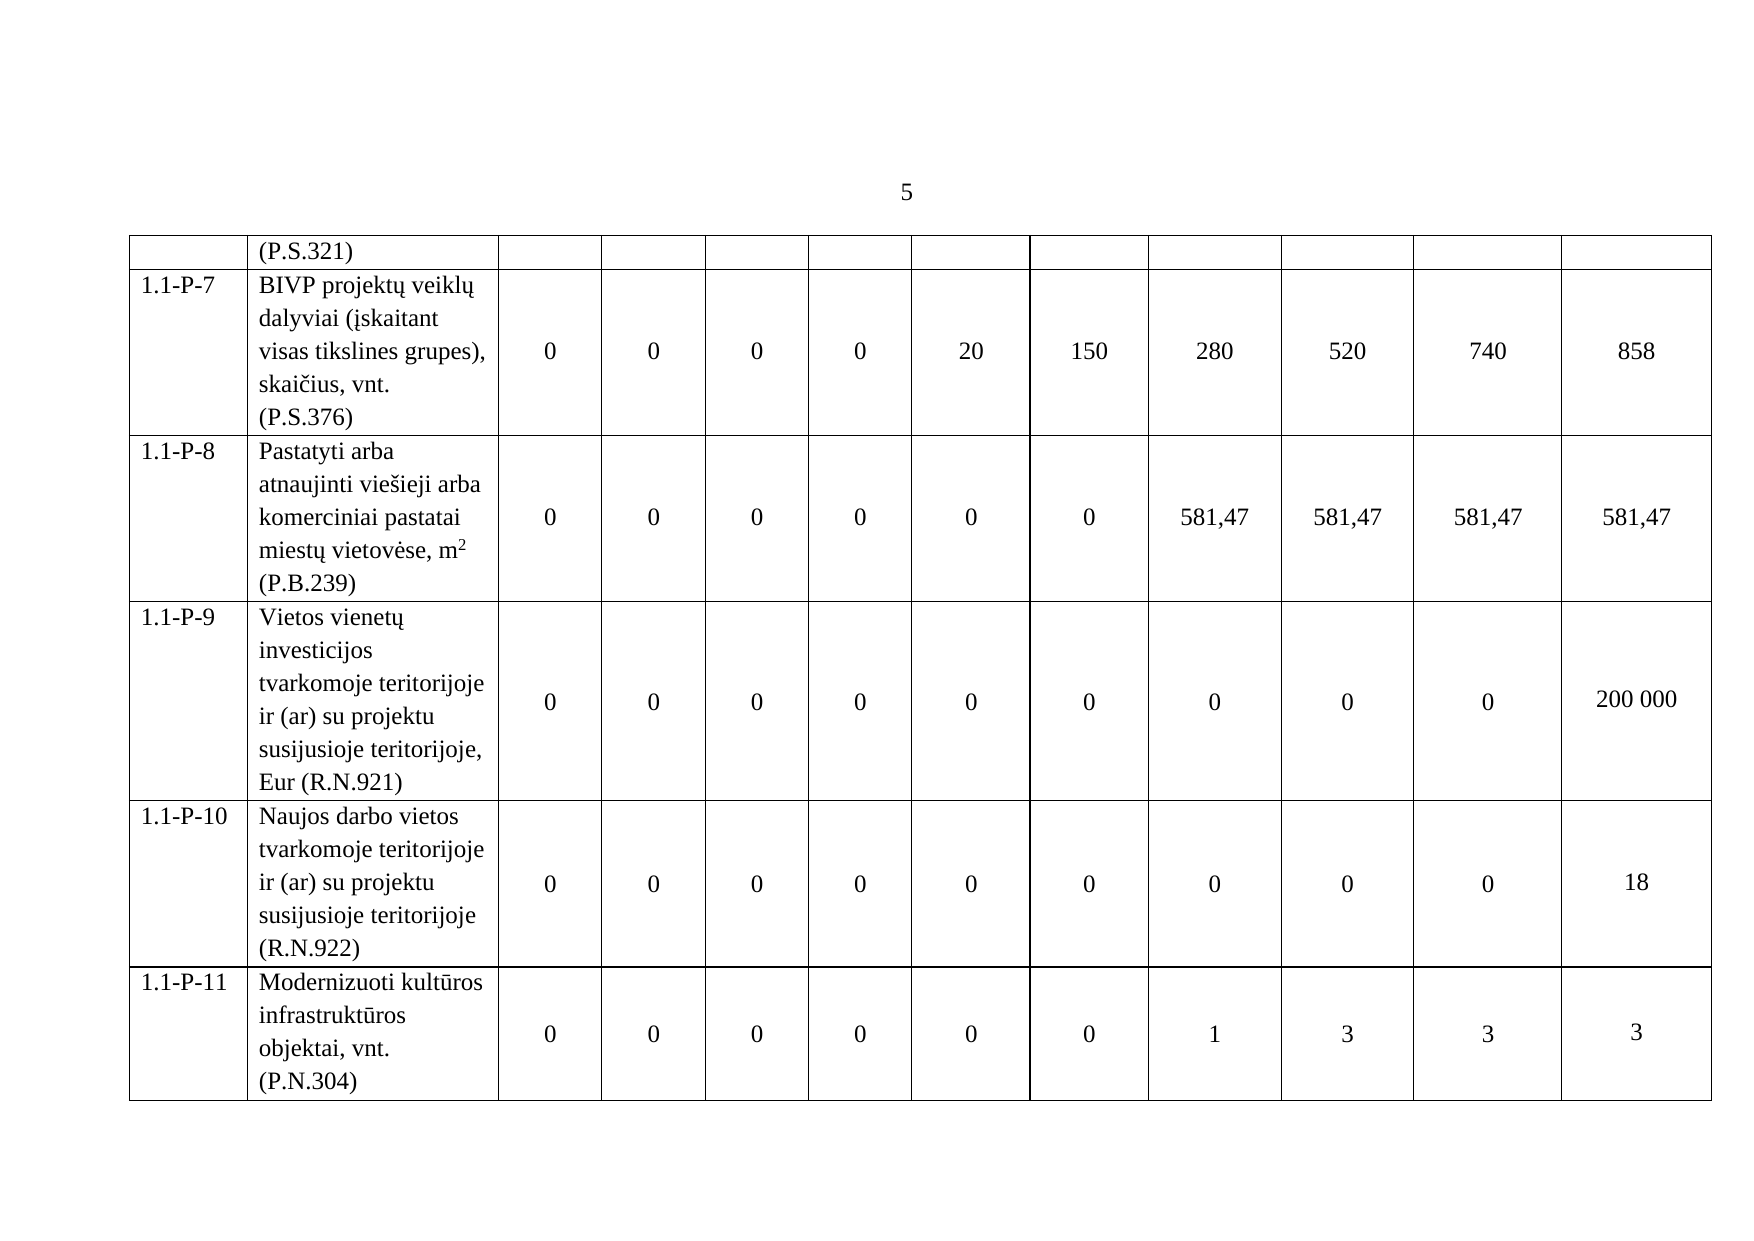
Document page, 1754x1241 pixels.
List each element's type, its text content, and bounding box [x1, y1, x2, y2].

table_cell 740 [1414, 270, 1561, 435]
table_cell 1.1-P-10 [130, 801, 247, 966]
table_cell 0 [809, 436, 911, 601]
table_cell 3 [1414, 968, 1561, 1099]
table_cell 0 [706, 270, 808, 435]
table_cell 581,47 [1282, 436, 1413, 601]
table_cell 0 [1031, 801, 1148, 966]
table_cell 581,47 [1149, 436, 1281, 601]
table_cell 0 [1149, 602, 1281, 800]
table_cell 20 [912, 270, 1029, 435]
table_cell 0 [602, 968, 705, 1099]
table_cell Vietos vienetų investicijos tvarkomoje teritorijoje ir (ar) su projektu susijusioje teritorijoje, Eur (R.N.921) [248, 602, 498, 800]
table_cell 1.1-P-11 [130, 968, 247, 1099]
table_cell 3 [1282, 968, 1413, 1099]
table_cell 1.1-P-8 [130, 436, 247, 601]
table_cell 0 [809, 801, 911, 966]
table_cell 3 [1562, 968, 1711, 1099]
table_cell 0 [499, 436, 601, 601]
table_cell 0 [1031, 602, 1148, 800]
table_cell Modernizuoti kultūros infrastruktūros objektai, vnt. (P.N.304) [248, 968, 498, 1099]
table_cell 200 000 [1562, 602, 1711, 800]
table_cell 1 [1149, 968, 1281, 1099]
table_cell 280 [1149, 270, 1281, 435]
table_cell 0 [1282, 602, 1413, 800]
table_cell [1282, 236, 1413, 269]
table_cell 0 [1282, 801, 1413, 966]
table_cell 0 [809, 602, 911, 800]
table_cell Naujos darbo vietos tvarkomoje teritorijoje ir (ar) su projektu susijusioje teritorijoje (R.N.922) [248, 801, 498, 966]
table_cell 0 [809, 270, 911, 435]
table_cell [499, 236, 601, 269]
table_cell [1149, 236, 1281, 269]
table_cell [130, 236, 247, 269]
table_cell 0 [706, 968, 808, 1099]
table_cell 0 [1031, 436, 1148, 601]
table_cell 0 [912, 801, 1029, 966]
table_cell 0 [706, 602, 808, 800]
table_cell 0 [499, 968, 601, 1099]
table_cell [1031, 236, 1148, 269]
table_cell 0 [706, 436, 808, 601]
table_cell [1562, 236, 1711, 269]
table_cell [809, 236, 911, 269]
table_cell [706, 236, 808, 269]
table_cell 150 [1031, 270, 1148, 435]
table_cell 0 [1414, 602, 1561, 800]
table_cell 0 [1031, 968, 1148, 1099]
table_cell 0 [602, 270, 705, 435]
table_cell 581,47 [1562, 436, 1711, 601]
table_cell Pastatyti arba atnaujinti viešieji arba komerciniai pastatai miestų vietovėse, m2 (P.B.239) [248, 436, 498, 601]
table_cell 520 [1282, 270, 1413, 435]
table_cell 581,47 [1414, 436, 1561, 601]
table_cell 0 [809, 968, 911, 1099]
table_cell 1.1-P-9 [130, 602, 247, 800]
table_cell 858 [1562, 270, 1711, 435]
table_cell 18 [1562, 801, 1711, 966]
table_cell 0 [1149, 801, 1281, 966]
table_cell BIVP projektų veiklų dalyviai (įskaitant visas tikslines grupes), skaičius, vnt. (P.S.376) [248, 270, 498, 435]
table_cell 0 [499, 270, 601, 435]
table_cell 0 [602, 436, 705, 601]
table_cell 0 [499, 602, 601, 800]
table_cell 0 [602, 801, 705, 966]
table_cell 0 [706, 801, 808, 966]
table_cell 0 [499, 801, 601, 966]
table_cell 0 [1414, 801, 1561, 966]
table_cell [1414, 236, 1561, 269]
table_cell 0 [912, 602, 1029, 800]
table_cell [602, 236, 705, 269]
table_cell 0 [602, 602, 705, 800]
table_cell 0 [912, 968, 1029, 1099]
table_cell [912, 236, 1029, 269]
table_cell 1.1-P-7 [130, 270, 247, 435]
table_cell 0 [912, 436, 1029, 601]
table_cell (P.S.321) [248, 236, 498, 269]
